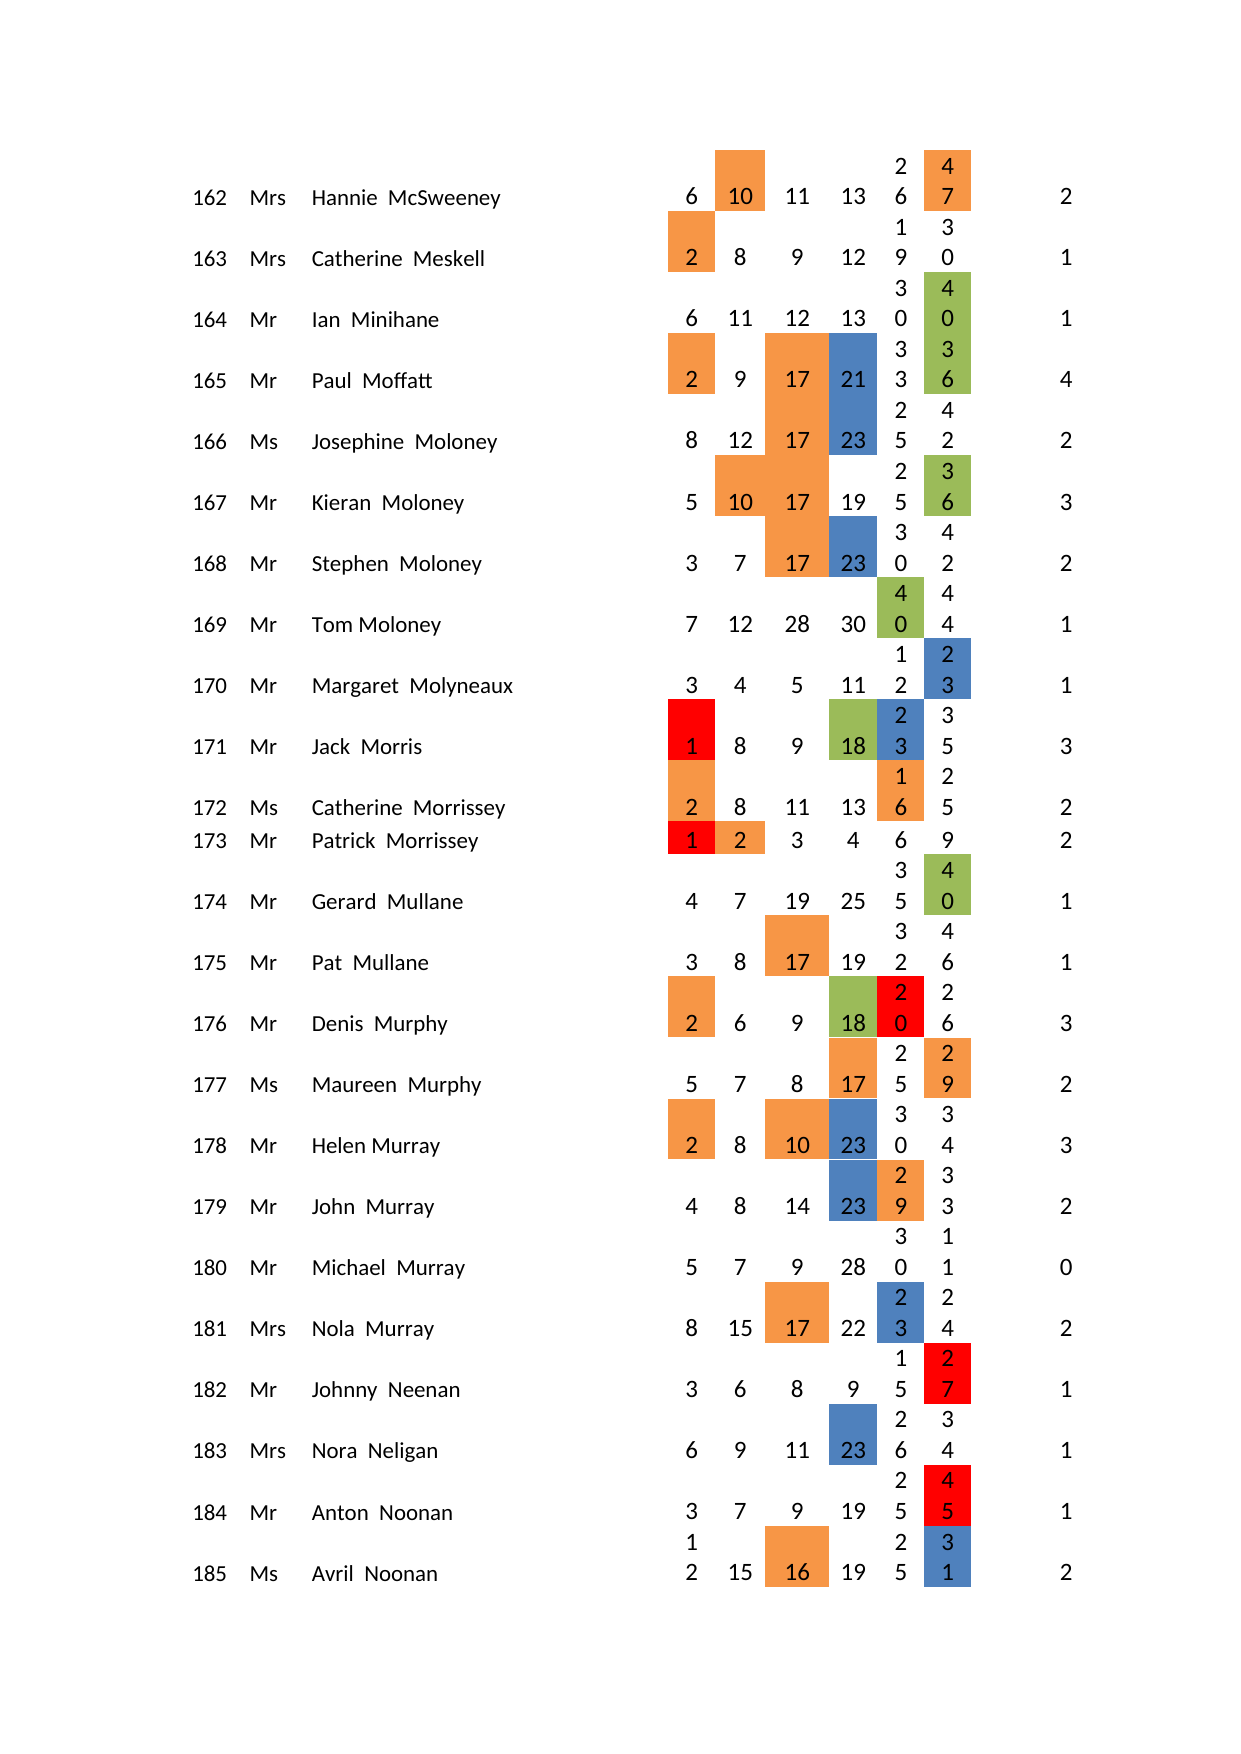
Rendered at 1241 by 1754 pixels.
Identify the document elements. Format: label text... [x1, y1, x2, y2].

table_cell 5 [765, 638, 829, 699]
table_cell 13 [829, 760, 877, 821]
table_cell Mr [238, 915, 300, 976]
table_cell 2 [668, 1099, 715, 1159]
table_cell 7 [715, 854, 765, 915]
table_cell 175 [160, 915, 238, 976]
table_cell 42 [924, 516, 971, 577]
table_cell 25 [877, 1465, 924, 1526]
table_cell 9 [765, 211, 829, 272]
table_cell Ms [238, 394, 300, 455]
table_cell 29 [924, 1038, 971, 1098]
table_cell 162 [160, 150, 238, 211]
table_cell 3 [668, 1343, 715, 1404]
table_cell 2 [668, 333, 715, 394]
table_cell 12 [829, 211, 877, 272]
table_cell 46 [924, 915, 971, 976]
table_cell 17 [765, 915, 829, 976]
table_cell 173 [160, 821, 238, 854]
table_cell 3 [1029, 1099, 1103, 1159]
table_cell 8 [765, 1343, 829, 1404]
table_cell 8 [715, 699, 765, 760]
table_cell Mr [238, 638, 300, 699]
table_cell 35 [877, 854, 924, 915]
table_cell 2 [1029, 1160, 1103, 1221]
table_cell Hannie McSweeney [300, 150, 668, 211]
table_cell 2 [1029, 394, 1103, 455]
table_cell 7 [668, 577, 715, 638]
table_cell [971, 1465, 1029, 1526]
table_cell 1 [668, 699, 715, 760]
table_cell 11 [765, 760, 829, 821]
table_cell Johnny Neenan [300, 1343, 668, 1404]
table_cell 6 [668, 272, 715, 333]
table_cell 15 [877, 1343, 924, 1404]
table_cell Mrs [238, 1404, 300, 1465]
table_cell 9 [765, 1221, 829, 1282]
table_cell 11 [765, 150, 829, 211]
table_cell 29 [877, 1160, 924, 1221]
table_cell 9 [829, 1343, 877, 1404]
table_cell 19 [829, 455, 877, 516]
table_cell Pat Mullane [300, 915, 668, 976]
table_cell 2 [668, 976, 715, 1037]
table_cell Stephen Moloney [300, 516, 668, 577]
table_cell 8 [715, 1160, 765, 1221]
table_cell 17 [765, 1282, 829, 1343]
table_cell Mr [238, 1160, 300, 1221]
table_cell 23 [829, 516, 877, 577]
table_cell Catherine Morrissey [300, 760, 668, 821]
table_cell 3 [1029, 455, 1103, 516]
table_cell Ms [238, 1526, 300, 1587]
table_cell Josephine Moloney [300, 394, 668, 455]
table_cell 7 [715, 1465, 765, 1526]
table_cell [971, 272, 1029, 333]
table_cell 8 [668, 1282, 715, 1343]
table_cell Ms [238, 1038, 300, 1098]
table_cell 5 [668, 1221, 715, 1282]
table_cell 3 [668, 638, 715, 699]
table_cell 17 [765, 516, 829, 577]
table_cell [971, 455, 1029, 516]
table_cell 10 [715, 455, 765, 516]
table_cell 4 [829, 821, 877, 854]
table_cell 2 [668, 211, 715, 272]
table_cell 1 [1029, 1404, 1103, 1465]
table_cell 10 [715, 150, 765, 211]
table_cell 1 [1029, 577, 1103, 638]
table_cell 8 [668, 394, 715, 455]
table_cell Mr [238, 1465, 300, 1526]
table_cell 3 [1029, 976, 1103, 1037]
table_cell 163 [160, 211, 238, 272]
table_cell [971, 394, 1029, 455]
table_cell 174 [160, 854, 238, 915]
table_cell 7 [715, 1221, 765, 1282]
table_cell 19 [877, 211, 924, 272]
table_cell 14 [765, 1160, 829, 1221]
table_cell 25 [829, 854, 877, 915]
table_cell 45 [924, 1465, 971, 1526]
table_cell 26 [924, 976, 971, 1037]
table_cell 9 [765, 1465, 829, 1526]
table_cell 32 [877, 915, 924, 976]
table_cell [971, 211, 1029, 272]
table_cell Paul Moffatt [300, 333, 668, 394]
table_cell Margaret Molyneaux [300, 638, 668, 699]
table_cell 13 [829, 150, 877, 211]
table_cell 4 [668, 854, 715, 915]
table_cell 2 [1029, 1526, 1103, 1587]
table_cell 33 [877, 333, 924, 394]
table_cell 30 [924, 211, 971, 272]
table_cell Michael Murray [300, 1221, 668, 1282]
table_cell 11 [924, 1221, 971, 1282]
table_cell 1 [1029, 272, 1103, 333]
table_cell [971, 1343, 1029, 1404]
table_cell 185 [160, 1526, 238, 1587]
table_cell 166 [160, 394, 238, 455]
table_cell 26 [877, 150, 924, 211]
table_cell 47 [924, 150, 971, 211]
table_cell 18 [829, 699, 877, 760]
table_cell 33 [924, 1160, 971, 1221]
table_cell [971, 577, 1029, 638]
table_cell [971, 638, 1029, 699]
table_cell [971, 821, 1029, 854]
table_cell 9 [715, 1404, 765, 1465]
table_cell 21 [829, 333, 877, 394]
table_cell [971, 760, 1029, 821]
table_cell [971, 333, 1029, 394]
table_cell 170 [160, 638, 238, 699]
table_cell 34 [924, 1404, 971, 1465]
table_cell 30 [877, 1099, 924, 1159]
table_cell Mr [238, 333, 300, 394]
table_cell 25 [877, 1038, 924, 1098]
table_cell 11 [715, 272, 765, 333]
table_cell 42 [924, 394, 971, 455]
table_cell Nora Neligan [300, 1404, 668, 1465]
table_cell 9 [765, 976, 829, 1037]
table_cell 25 [924, 760, 971, 821]
table_cell 44 [924, 577, 971, 638]
table_cell [971, 1099, 1029, 1159]
table_cell 20 [877, 976, 924, 1037]
table_cell 19 [829, 915, 877, 976]
table_cell Mr [238, 1221, 300, 1282]
table_cell 6 [668, 150, 715, 211]
table_cell 26 [877, 1404, 924, 1465]
table_cell 167 [160, 455, 238, 516]
table_cell 10 [765, 1099, 829, 1159]
table_cell 34 [924, 1099, 971, 1159]
table_cell 3 [668, 1465, 715, 1526]
table_cell 2 [1029, 821, 1103, 854]
table_cell 176 [160, 976, 238, 1037]
table_cell 1 [1029, 915, 1103, 976]
table_cell 178 [160, 1099, 238, 1159]
table_cell 8 [715, 211, 765, 272]
table_cell 12 [715, 394, 765, 455]
table_cell 3 [668, 915, 715, 976]
table_cell Gerard Mullane [300, 854, 668, 915]
table_cell Jack Morris [300, 699, 668, 760]
table_cell 22 [829, 1282, 877, 1343]
table_cell 24 [924, 1282, 971, 1343]
table_cell Mr [238, 516, 300, 577]
table_cell 5 [668, 455, 715, 516]
table_cell Mr [238, 455, 300, 516]
table_cell 1 [1029, 1343, 1103, 1404]
table_cell Ms [238, 760, 300, 821]
table_cell 6 [877, 821, 924, 854]
table_cell 1 [1029, 1465, 1103, 1526]
table_cell 23 [877, 1282, 924, 1343]
table_cell [971, 854, 1029, 915]
table_cell 28 [765, 577, 829, 638]
table_cell 8 [715, 1099, 765, 1159]
table_cell 36 [924, 333, 971, 394]
table_cell 184 [160, 1465, 238, 1526]
table_cell 9 [715, 333, 765, 394]
table_cell 2 [1029, 150, 1103, 211]
table_cell 181 [160, 1282, 238, 1343]
table_cell 23 [877, 699, 924, 760]
table_cell 182 [160, 1343, 238, 1404]
table_cell 2 [1029, 1038, 1103, 1098]
table_cell 30 [877, 272, 924, 333]
table_cell [971, 976, 1029, 1037]
table_cell [971, 699, 1029, 760]
table_cell Mr [238, 272, 300, 333]
table_cell 4 [715, 638, 765, 699]
table_cell 0 [1029, 1221, 1103, 1282]
table_cell 11 [765, 1404, 829, 1465]
table_cell 13 [829, 272, 877, 333]
table_cell [971, 1221, 1029, 1282]
table_cell 25 [877, 455, 924, 516]
table_cell 19 [829, 1526, 877, 1587]
table_cell [971, 1526, 1029, 1587]
table_cell 5 [668, 1038, 715, 1098]
table_cell John Murray [300, 1160, 668, 1221]
table_cell 15 [715, 1282, 765, 1343]
table_cell 31 [924, 1526, 971, 1587]
table_cell 12 [668, 1526, 715, 1587]
table_cell 40 [924, 854, 971, 915]
table_cell 23 [829, 1099, 877, 1159]
table_cell 6 [715, 976, 765, 1037]
table_cell Mr [238, 1099, 300, 1159]
table_cell Mrs [238, 1282, 300, 1343]
table_cell 8 [715, 760, 765, 821]
table_cell 30 [829, 577, 877, 638]
table_cell 23 [924, 638, 971, 699]
table_cell 2 [715, 821, 765, 854]
table_cell 12 [877, 638, 924, 699]
table_cell 6 [668, 1404, 715, 1465]
table_cell Mr [238, 699, 300, 760]
table_cell [971, 1282, 1029, 1343]
table_cell Mrs [238, 150, 300, 211]
table_cell 1 [668, 821, 715, 854]
table_cell Tom Moloney [300, 577, 668, 638]
table_cell 9 [765, 699, 829, 760]
table_cell Helen Murray [300, 1099, 668, 1159]
table_cell 8 [765, 1038, 829, 1098]
table_cell 16 [765, 1526, 829, 1587]
table_cell 1 [1029, 854, 1103, 915]
table_cell 2 [1029, 1282, 1103, 1343]
table_cell 12 [715, 577, 765, 638]
table_cell 15 [715, 1526, 765, 1587]
table_cell 30 [877, 1221, 924, 1282]
table_cell 7 [715, 1038, 765, 1098]
table_cell 19 [829, 1465, 877, 1526]
table_cell Mr [238, 577, 300, 638]
table_cell [971, 1038, 1029, 1098]
table_cell 19 [765, 854, 829, 915]
table_cell 164 [160, 272, 238, 333]
table_cell 3 [668, 516, 715, 577]
table_cell 3 [1029, 699, 1103, 760]
table_cell Nola Murray [300, 1282, 668, 1343]
table_cell 4 [668, 1160, 715, 1221]
table_cell 17 [765, 455, 829, 516]
table_cell 36 [924, 455, 971, 516]
table_cell 23 [829, 1160, 877, 1221]
table_cell 16 [877, 760, 924, 821]
table_cell 4 [1029, 333, 1103, 394]
table_cell [971, 1160, 1029, 1221]
table_cell Mr [238, 821, 300, 854]
table_cell Mrs [238, 211, 300, 272]
table_cell Mr [238, 976, 300, 1037]
table_cell 168 [160, 516, 238, 577]
table_cell [971, 1404, 1029, 1465]
table_cell Mr [238, 1343, 300, 1404]
table_cell 7 [715, 516, 765, 577]
table_cell Mr [238, 854, 300, 915]
table_cell 18 [829, 976, 877, 1037]
table_cell 2 [1029, 516, 1103, 577]
table_cell Patrick Morrissey [300, 821, 668, 854]
table_cell Denis Murphy [300, 976, 668, 1037]
table_cell 27 [924, 1343, 971, 1404]
table_cell 12 [765, 272, 829, 333]
table_cell Avril Noonan [300, 1526, 668, 1587]
table_cell 17 [765, 333, 829, 394]
table_cell Catherine Meskell [300, 211, 668, 272]
table_cell Maureen Murphy [300, 1038, 668, 1098]
table_cell [971, 516, 1029, 577]
table_cell 8 [715, 915, 765, 976]
table_cell 17 [765, 394, 829, 455]
table_cell 1 [1029, 211, 1103, 272]
table_cell Anton Noonan [300, 1465, 668, 1526]
table_cell 2 [1029, 760, 1103, 821]
table_cell 172 [160, 760, 238, 821]
table_cell 28 [829, 1221, 877, 1282]
table_cell 17 [829, 1038, 877, 1098]
table_cell 25 [877, 1526, 924, 1587]
table_cell 169 [160, 577, 238, 638]
table_cell 40 [924, 272, 971, 333]
table_cell 40 [877, 577, 924, 638]
table_cell 165 [160, 333, 238, 394]
table_cell 3 [765, 821, 829, 854]
table_cell 171 [160, 699, 238, 760]
table_cell Ian Minihane [300, 272, 668, 333]
table_cell 179 [160, 1160, 238, 1221]
table_cell 2 [668, 760, 715, 821]
table_cell 1 [1029, 638, 1103, 699]
table_cell 30 [877, 516, 924, 577]
table_cell 25 [877, 394, 924, 455]
table_cell [971, 150, 1029, 211]
table_cell 177 [160, 1038, 238, 1098]
table_cell 23 [829, 394, 877, 455]
table_cell 11 [829, 638, 877, 699]
table_cell 183 [160, 1404, 238, 1465]
table_cell [971, 915, 1029, 976]
table_cell 35 [924, 699, 971, 760]
table_cell Kieran Moloney [300, 455, 668, 516]
table_cell 23 [829, 1404, 877, 1465]
table_cell 9 [924, 821, 971, 854]
table_cell 180 [160, 1221, 238, 1282]
table_cell 6 [715, 1343, 765, 1404]
